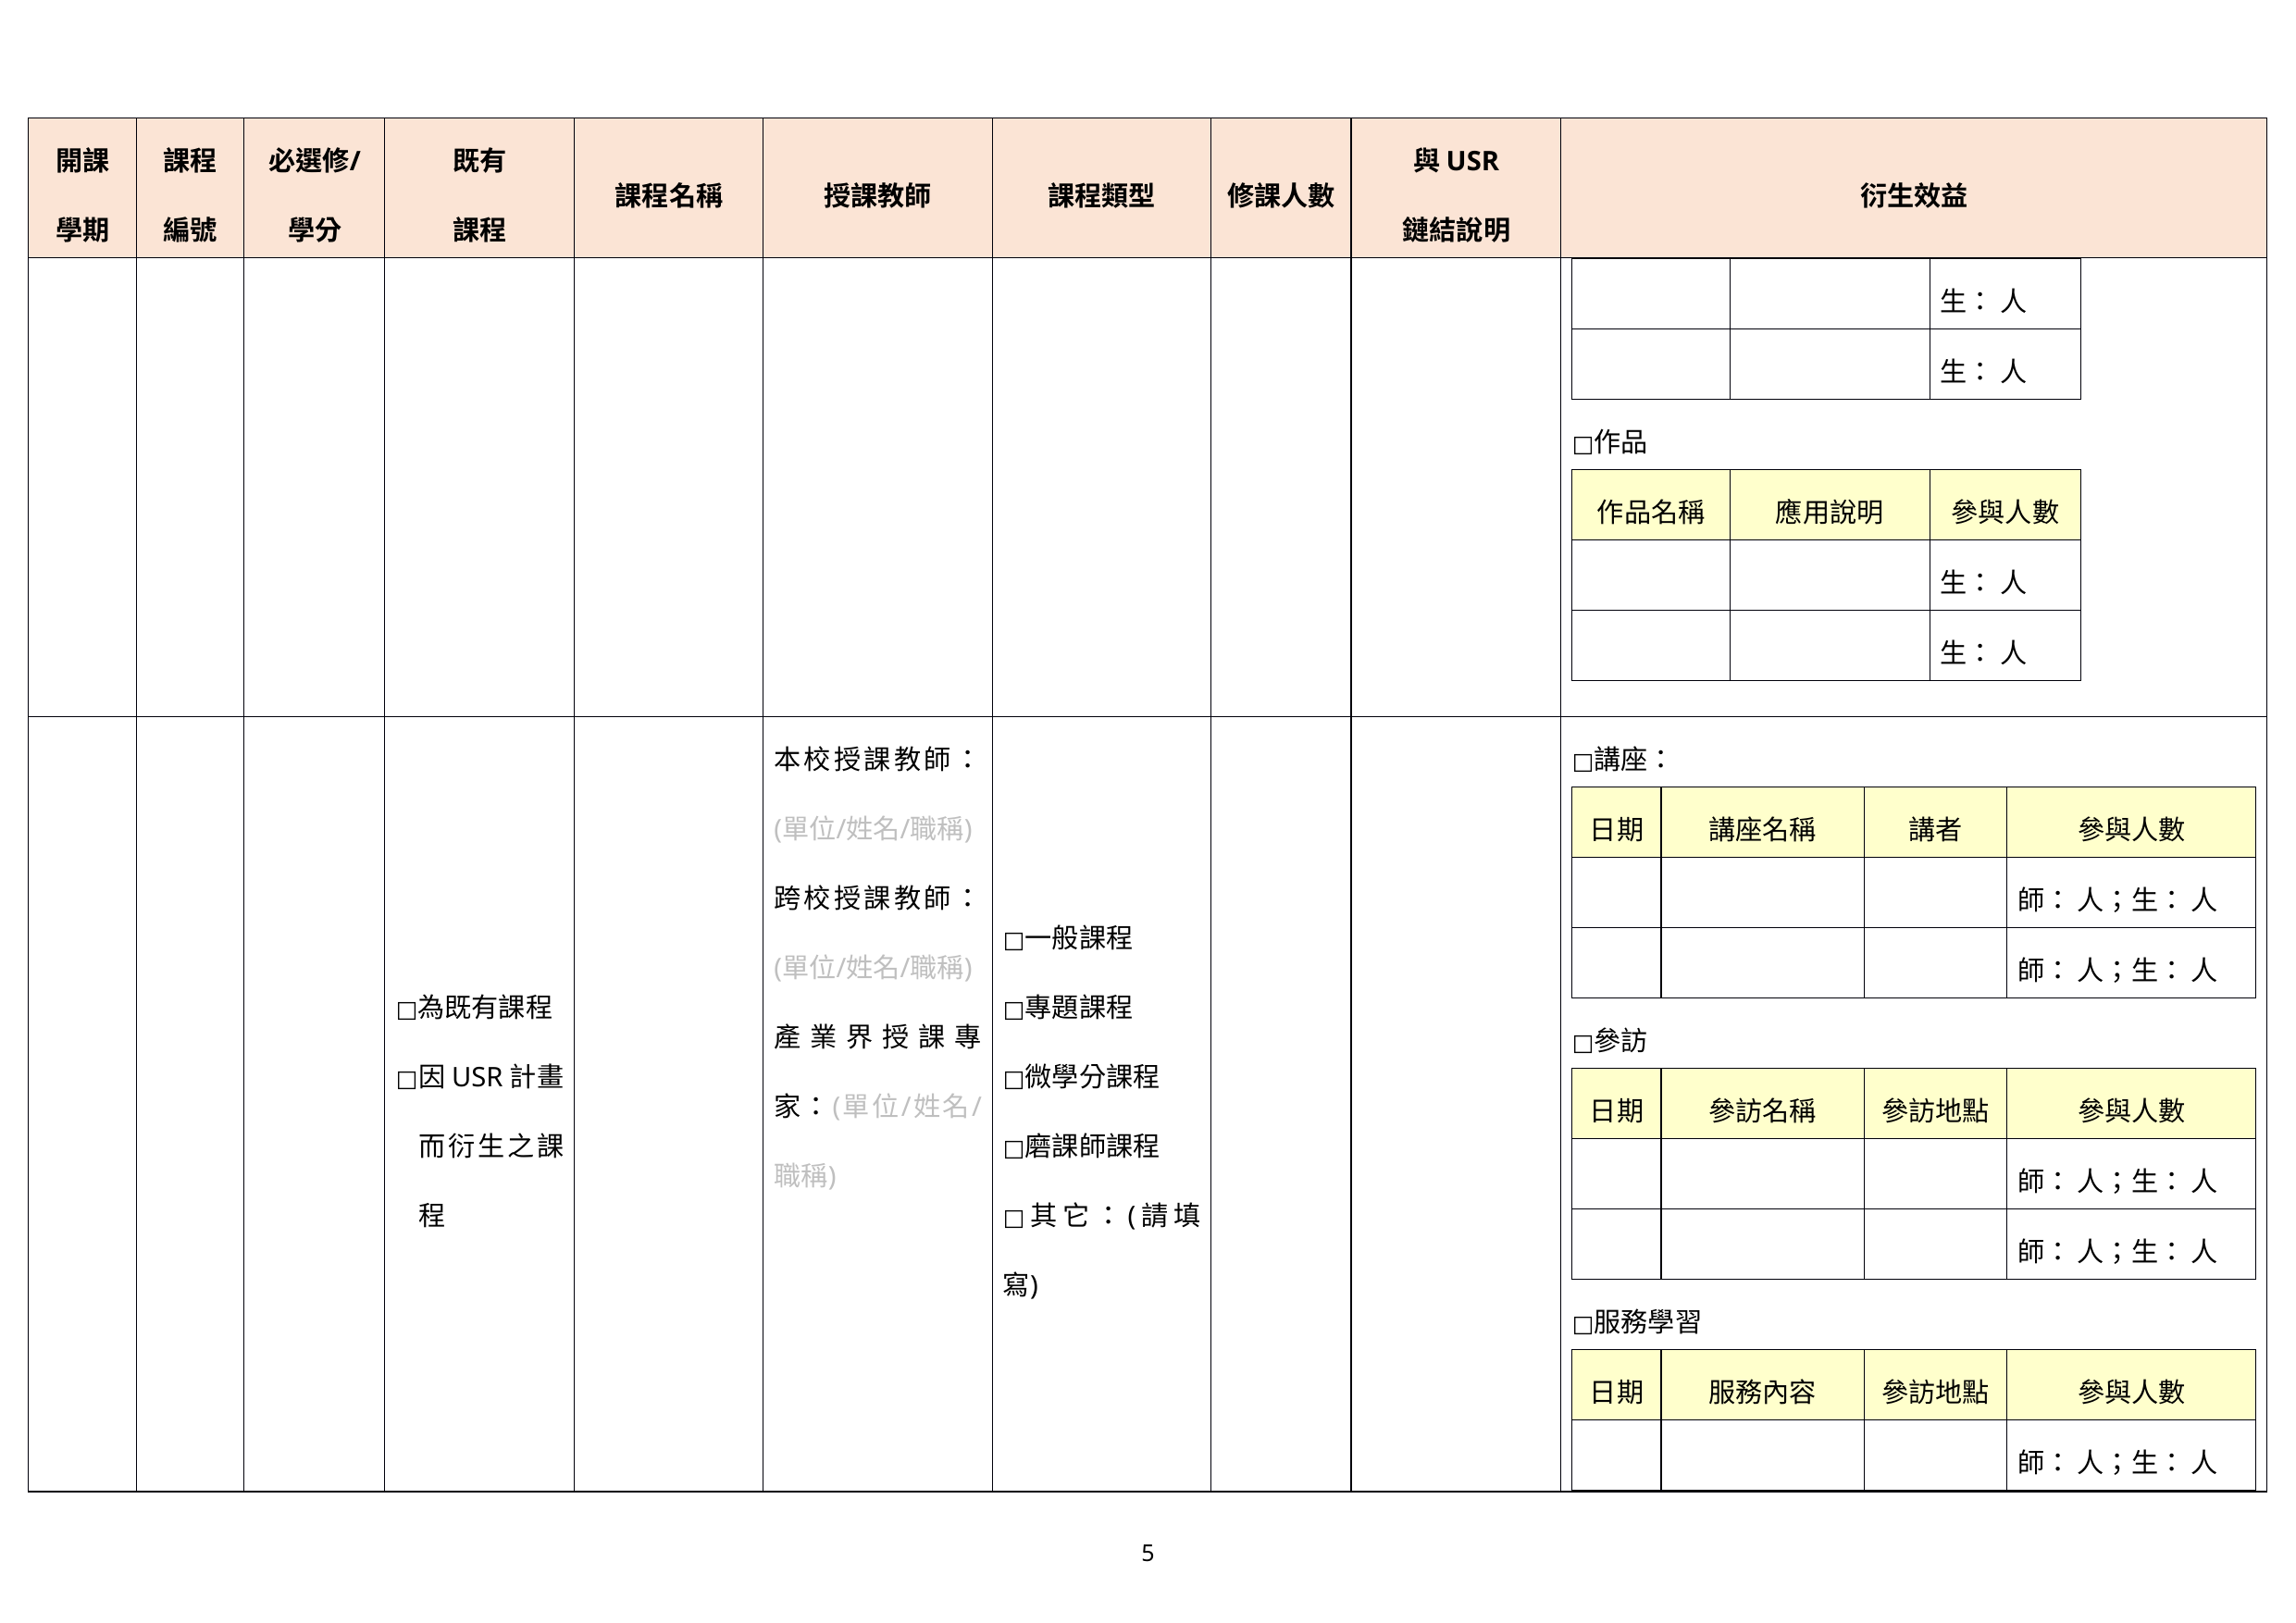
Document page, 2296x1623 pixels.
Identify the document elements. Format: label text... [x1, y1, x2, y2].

table_header 授課教師 [763, 118, 992, 257]
table_cell [1572, 540, 1730, 610]
table_header 開課 學期 [29, 118, 136, 257]
table_header 課程類型 [993, 118, 1210, 257]
table_header 既有 課程 [385, 118, 574, 257]
table_cell [244, 717, 384, 1491]
table_header 參訪地點 [1865, 1350, 2006, 1419]
table_cell [1731, 540, 1930, 610]
table_cell □講座： □參訪 □服務學習 [1561, 717, 2266, 1491]
table_header 日期 [1572, 787, 1660, 857]
table_cell [1865, 858, 2006, 927]
table_header 衍生效益 [1561, 118, 2266, 257]
table_header 與USR 鏈結說明 [1352, 118, 1560, 257]
table_cell 生： 人 [1930, 611, 2080, 680]
table_header 參訪地點 [1865, 1069, 2006, 1138]
table_header 應用說明 [1731, 470, 1930, 539]
table_header 講者 [1865, 787, 2006, 857]
table_cell [575, 258, 763, 716]
table_header 參訪名稱 [1662, 1069, 1864, 1138]
table_cell [385, 258, 574, 716]
table_cell [1662, 1209, 1864, 1279]
table_cell [137, 258, 243, 716]
table_cell [1572, 611, 1730, 680]
table_header 日期 [1572, 1350, 1660, 1419]
table_cell 師： 人；生： 人 [2007, 928, 2255, 997]
table_cell [1211, 258, 1350, 716]
table_header 參與人數 [2007, 1069, 2255, 1138]
table_cell [1572, 928, 1660, 997]
table_cell [1572, 1139, 1660, 1208]
table_cell [1352, 717, 1560, 1491]
table_cell □一般課程 □專題課程 □微學分課程 □磨課師課程 □其它：(請填寫) [993, 717, 1210, 1491]
table_cell [137, 717, 243, 1491]
table_header 參與人數 [1930, 470, 2080, 539]
table_cell [1731, 329, 1930, 399]
table_header 日期 [1572, 1069, 1660, 1138]
table_cell [1662, 858, 1864, 927]
table_cell [1865, 1420, 2006, 1490]
table_cell [1572, 858, 1660, 927]
table_cell 師： 人；生： 人 [2007, 1209, 2255, 1279]
table_header 課程 編號 [137, 118, 243, 257]
table_cell 本校授課教師：(單位/姓名/職稱) 跨校授課教師：(單位/姓名/職稱) 產業界授課專家：(單位/姓名/職稱) [763, 717, 992, 1491]
table_cell [1572, 1209, 1660, 1279]
table_cell [1572, 329, 1730, 399]
table_header 修課人數 [1211, 118, 1350, 257]
table_cell [993, 258, 1210, 716]
table_cell [1865, 1209, 2006, 1279]
table_header 參與人數 [2007, 1350, 2255, 1419]
table_header 課程名稱 [575, 118, 763, 257]
table_header 必選修/ 學分 [244, 118, 384, 257]
table_cell [1572, 1420, 1660, 1490]
table_cell [1731, 259, 1930, 328]
table_cell [29, 258, 136, 716]
table_cell □作品 [1561, 258, 2266, 716]
table_cell [1572, 259, 1730, 328]
table_cell □為既有課程 □因USR計畫而衍生之課程 [385, 717, 574, 1491]
table_cell 師： 人；生： 人 [2007, 1139, 2255, 1208]
table_cell [1731, 611, 1930, 680]
table_cell [1865, 1139, 2006, 1208]
table_cell 師： 人；生： 人 [2007, 858, 2255, 927]
table_cell [1865, 928, 2006, 997]
table_cell [1662, 928, 1864, 997]
table_cell [244, 258, 384, 716]
table_cell 生： 人 [1930, 329, 2080, 399]
table_cell [1211, 717, 1350, 1491]
table_header 服務內容 [1662, 1350, 1864, 1419]
table_header 講座名稱 [1662, 787, 1864, 857]
table_cell 生： 人 [1930, 540, 2080, 610]
table_cell [763, 258, 992, 716]
table_header 作品名稱 [1572, 470, 1730, 539]
table_cell 師： 人；生： 人 [2007, 1420, 2255, 1490]
table_header 參與人數 [2007, 787, 2255, 857]
table_cell [1662, 1420, 1864, 1490]
table_cell [29, 717, 136, 1491]
table_cell [575, 717, 763, 1491]
table_cell 生： 人 [1930, 259, 2080, 328]
table_cell [1352, 258, 1560, 716]
table_cell [1662, 1139, 1864, 1208]
